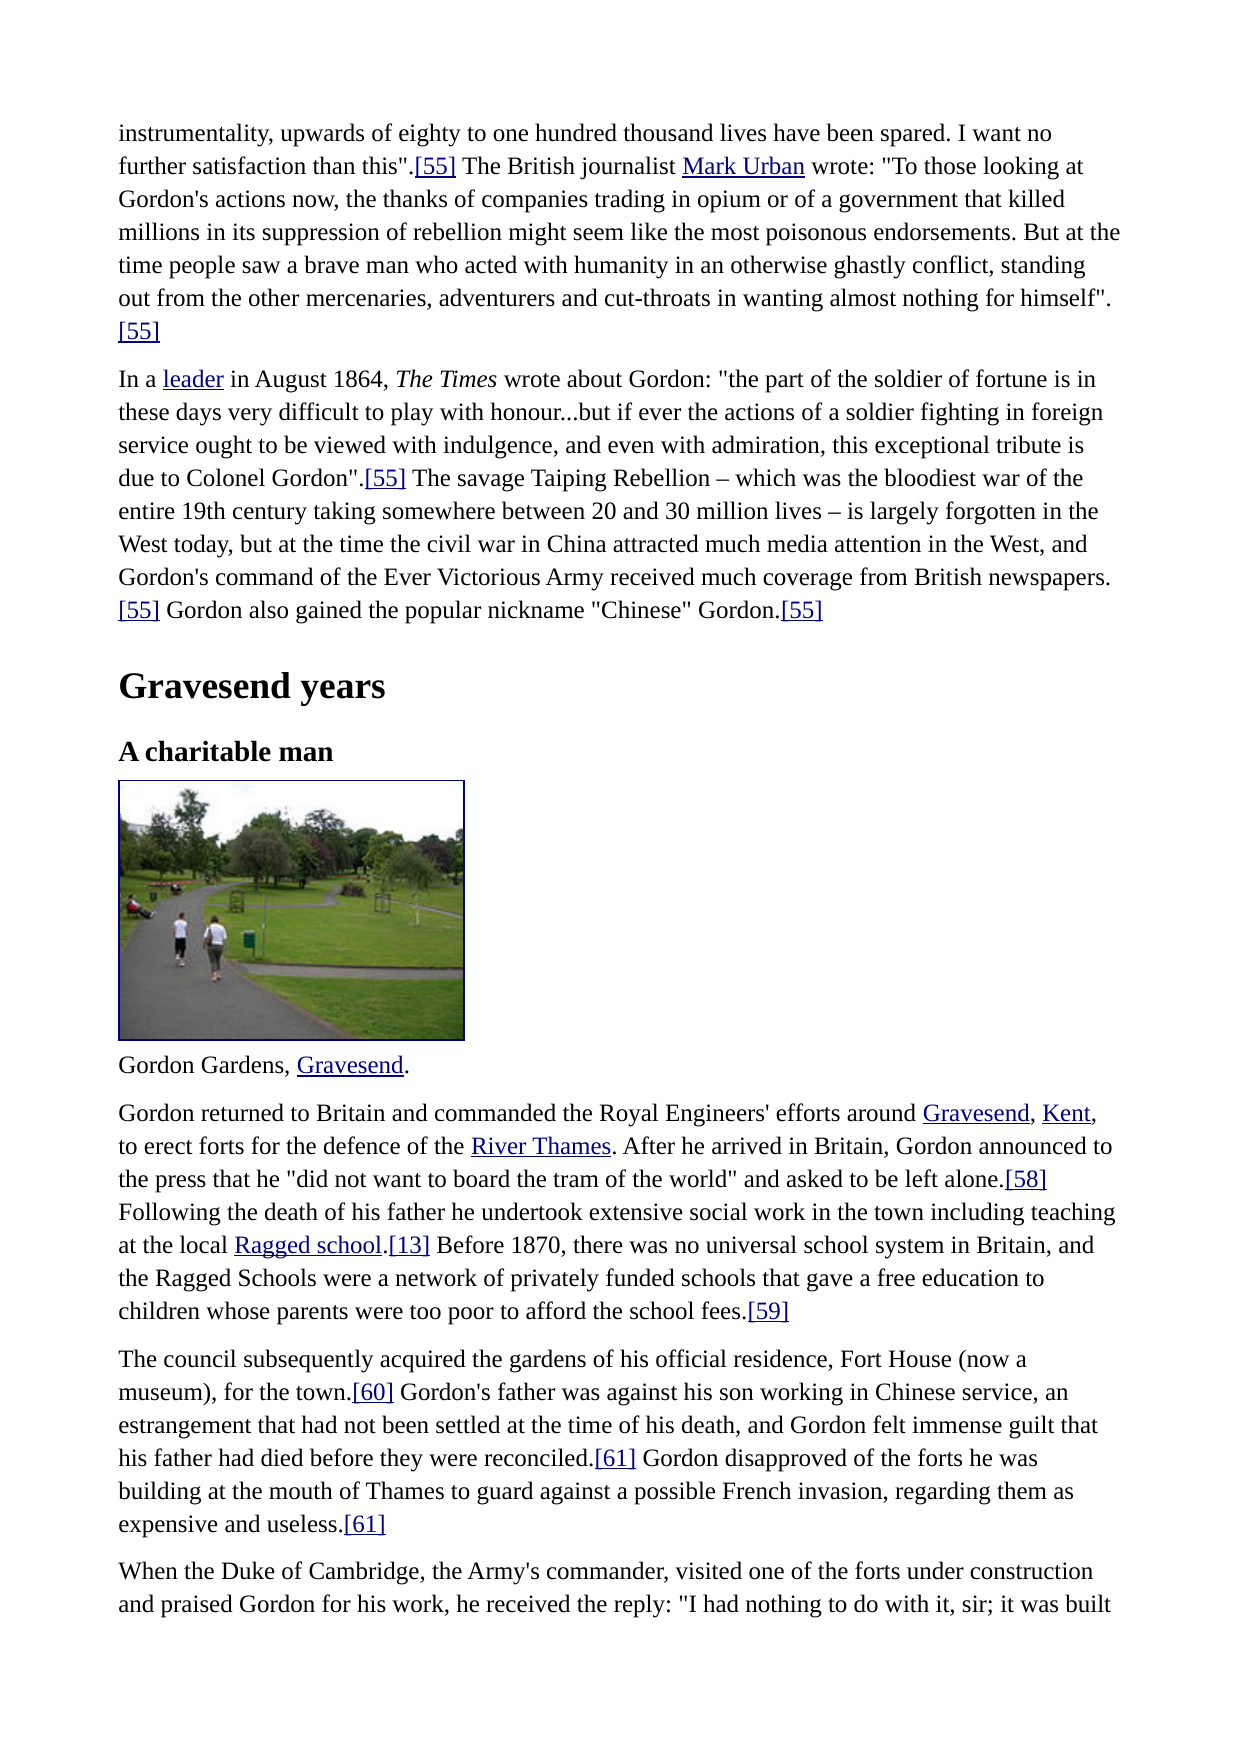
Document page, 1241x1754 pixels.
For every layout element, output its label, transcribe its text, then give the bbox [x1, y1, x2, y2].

text When the Duke of Cambridge, the Army's commander, visited one of the forts under construction and praised Gordon for his work, he received the reply: "I had nothing to do with it, sir; it was built [118, 1556, 1122, 1618]
subtitle Gravesend years [118, 663, 1122, 707]
text instrumentality, upwards of eighty to one hundred thousand lives have been spared. I want no further satisfaction than this".[55] The British journalist Mark Urban wrote: "To those looking at Gordon's actions now, the thanks of companies trading in opium or of a government that killed millions in its suppression of rebellion might seem like the most poisonous endorsements. But at the time people saw a brave man who acted with humanity in an otherwise ghastly conflict, standing out from the other mercenaries, adventurers and cut-throats in wanting almost nothing for himself".[55] [118, 118, 1122, 345]
text In a leader in August 1864, The Times wrote about Gordon: "the part of the soldier of fortune is in these days very difficult to play with honour...but if ever the actions of a soldier fighting in foreign service ought to be viewed with indulgence, and even with admiration, this exceptional tribute is due to Colonel Gordon".[55] The savage Taiping Rebellion – which was the bloodiest war of the entire 19th century taking somewhere between 20 and 30 million lives – is largely forgotten in the West today, but at the time the civil war in China attracted much media attention in the West, and Gordon's command of the Ever Victorious Army received much coverage from British newspapers.[55] Gordon also gained the popular nickname "Chinese" Gordon.[55] [118, 364, 1122, 624]
subtitle A charitable man [118, 734, 1122, 767]
text Gordon returned to Britain and commanded the Royal Engineers' efforts around Gravesend, Kent, to erect forts for the defence of the River Thames. After he arrived in Britain, Gordon announced to the press that he "did not want to board the tram of the world" and asked to be left alone.[58] Following the death of his father he undertook extensive social work in the town including teaching at the local Ragged school.[13] Before 1870, there was no universal school system in Britain, and the Ragged Schools were a network of privately funded schools that gave a free education to children whose parents were too poor to afford the school fees.[59] [118, 1098, 1122, 1325]
text The council subsequently acquired the gardens of his official residence, Fort House (now a museum), for the town.[60] Gordon's father was against his son working in Chinese service, an estrangement that had not been settled at the time of his death, and Gordon felt immense guilt that his father had died before they were reconciled.[61] Gordon disapproved of the forts he was building at the mouth of Thames to guard against a possible French invasion, regarding them as expensive and useless.[61] [118, 1344, 1122, 1537]
text Gordon Gardens, Gravesend. [118, 1050, 1122, 1079]
picture [120, 781, 463, 1039]
